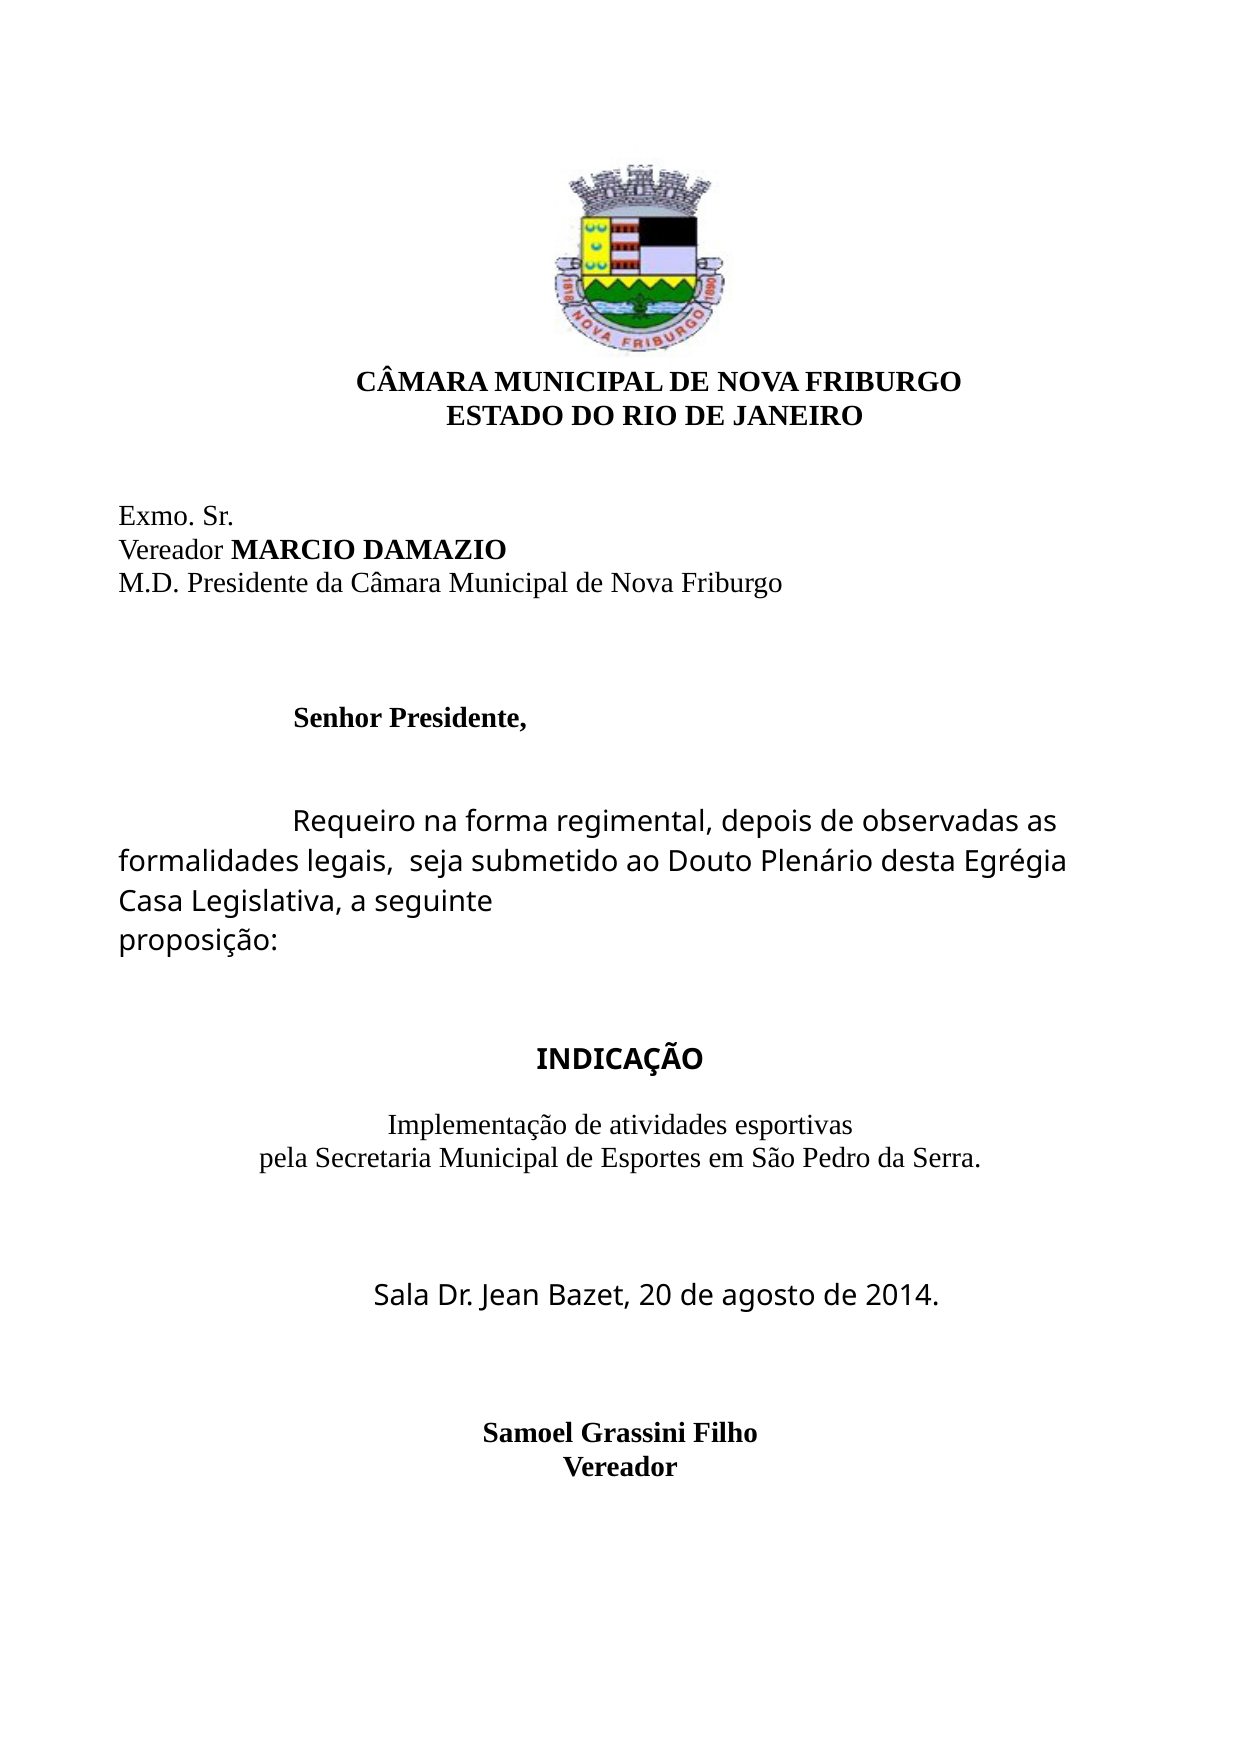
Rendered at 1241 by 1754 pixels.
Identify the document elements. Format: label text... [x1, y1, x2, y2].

text ESTADO DO RIO DE JANEIRO [118, 398, 1122, 431]
text Senhor Presidente, [118, 700, 1122, 733]
text Implementação de atividades esportivas [118, 1107, 1122, 1141]
text Vereador [118, 1449, 1122, 1483]
text INDICAÇÃO [118, 1038, 1122, 1078]
text Samoel Grassini Filho [118, 1416, 1122, 1449]
text CÂMARA MUNICIPAL DE NOVA FRIBURGO [118, 118, 1122, 398]
text pela Secretaria Municipal de Esportes em São Pedro da Serra. [118, 1141, 1122, 1174]
text Sala Dr. Jean Bazet, 20 de agosto de 2014. [118, 1275, 1122, 1314]
text M.D. Presidente da Câmara Municipal de Nova Friburgo [118, 566, 1122, 599]
text Vereador MARCIO DAMAZIO [118, 532, 1122, 566]
text Exmo. Sr. [118, 498, 1122, 532]
text proposição: [118, 919, 1122, 959]
text Requeiro na forma regimental, depois de observadas as formalidades legais, seja submetido ao Douto Plenário desta Egrégia Casa Legislativa, a seguinte [118, 800, 1122, 919]
